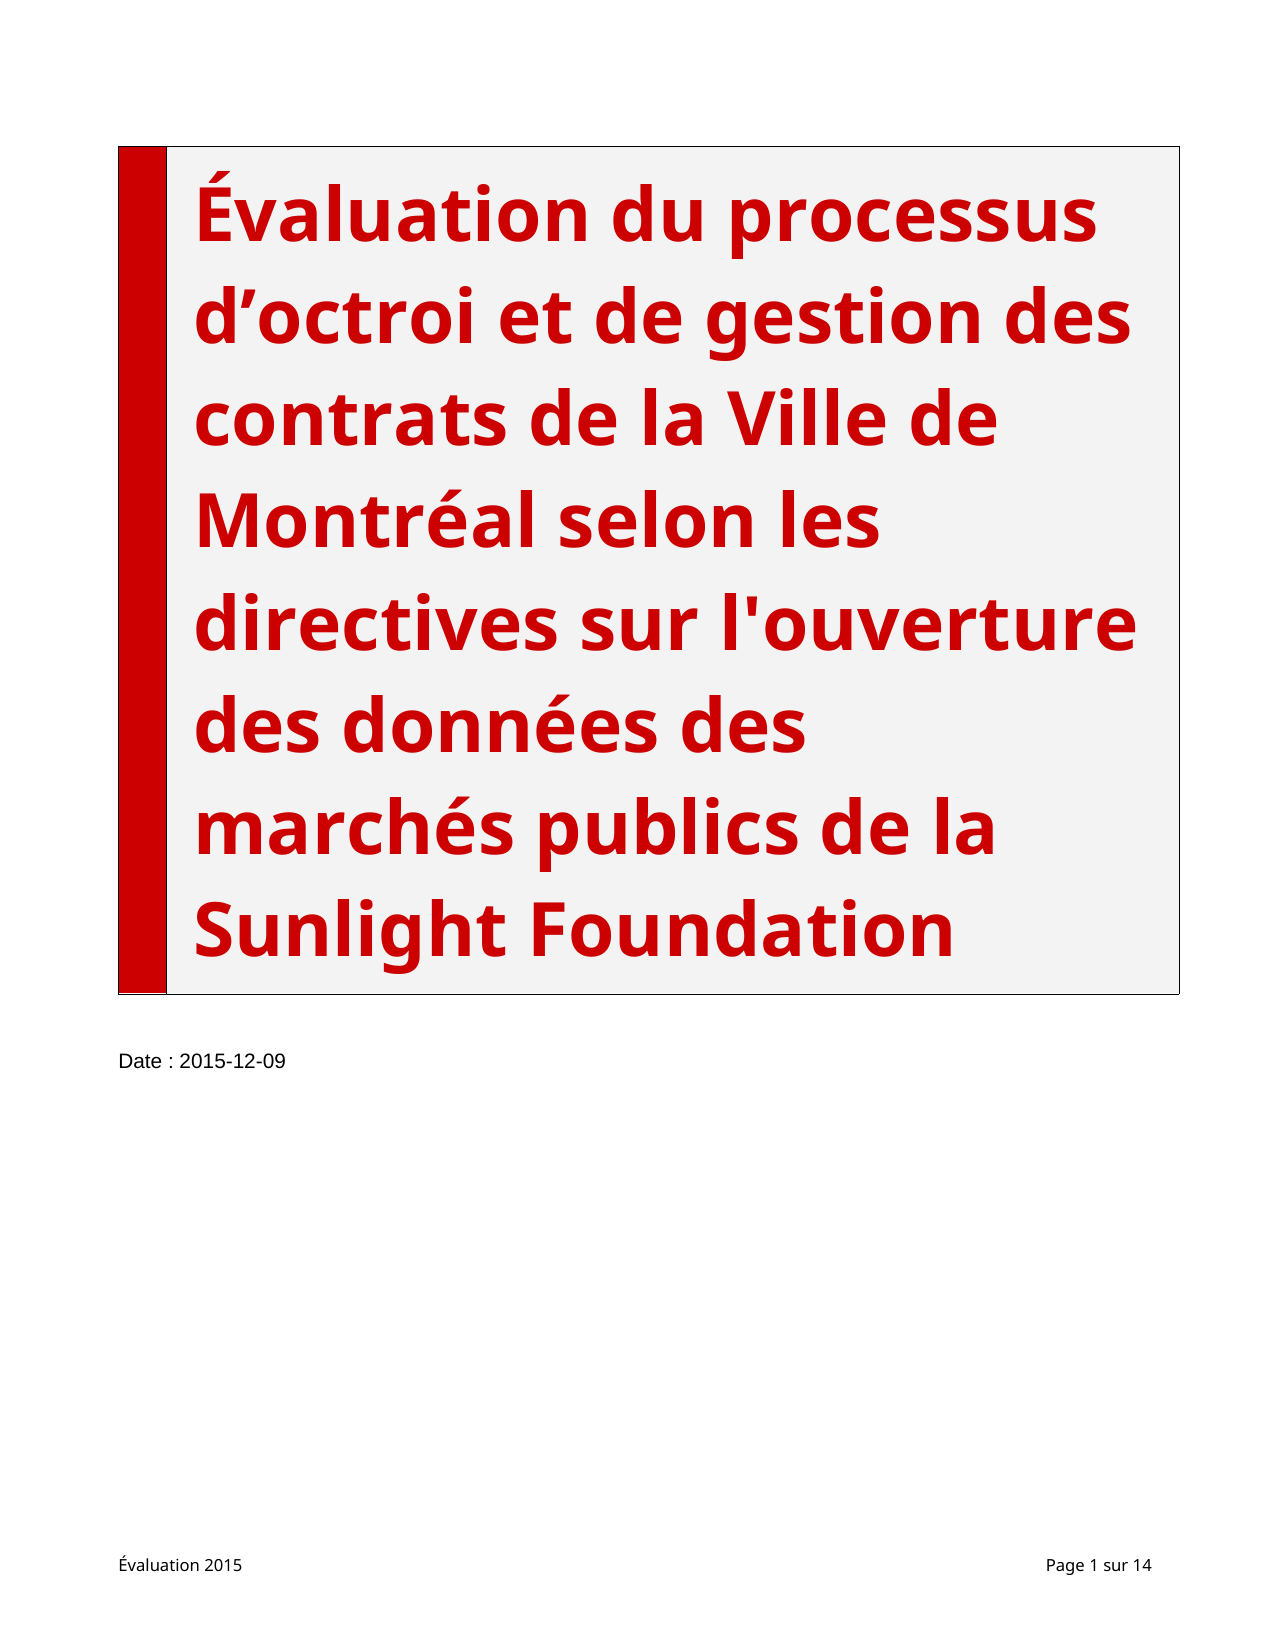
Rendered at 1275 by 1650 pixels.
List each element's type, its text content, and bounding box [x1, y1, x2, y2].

table_header [119, 147, 166, 993]
table_header Évaluation du processus d’octroi et de gestion des contrats de la Ville de Montréal selon les directives sur l'ouverture des données des marchés publics de la Sunlight Foundation [167, 147, 1179, 993]
text Date : 2015-12-09 [118, 1049, 1157, 1073]
